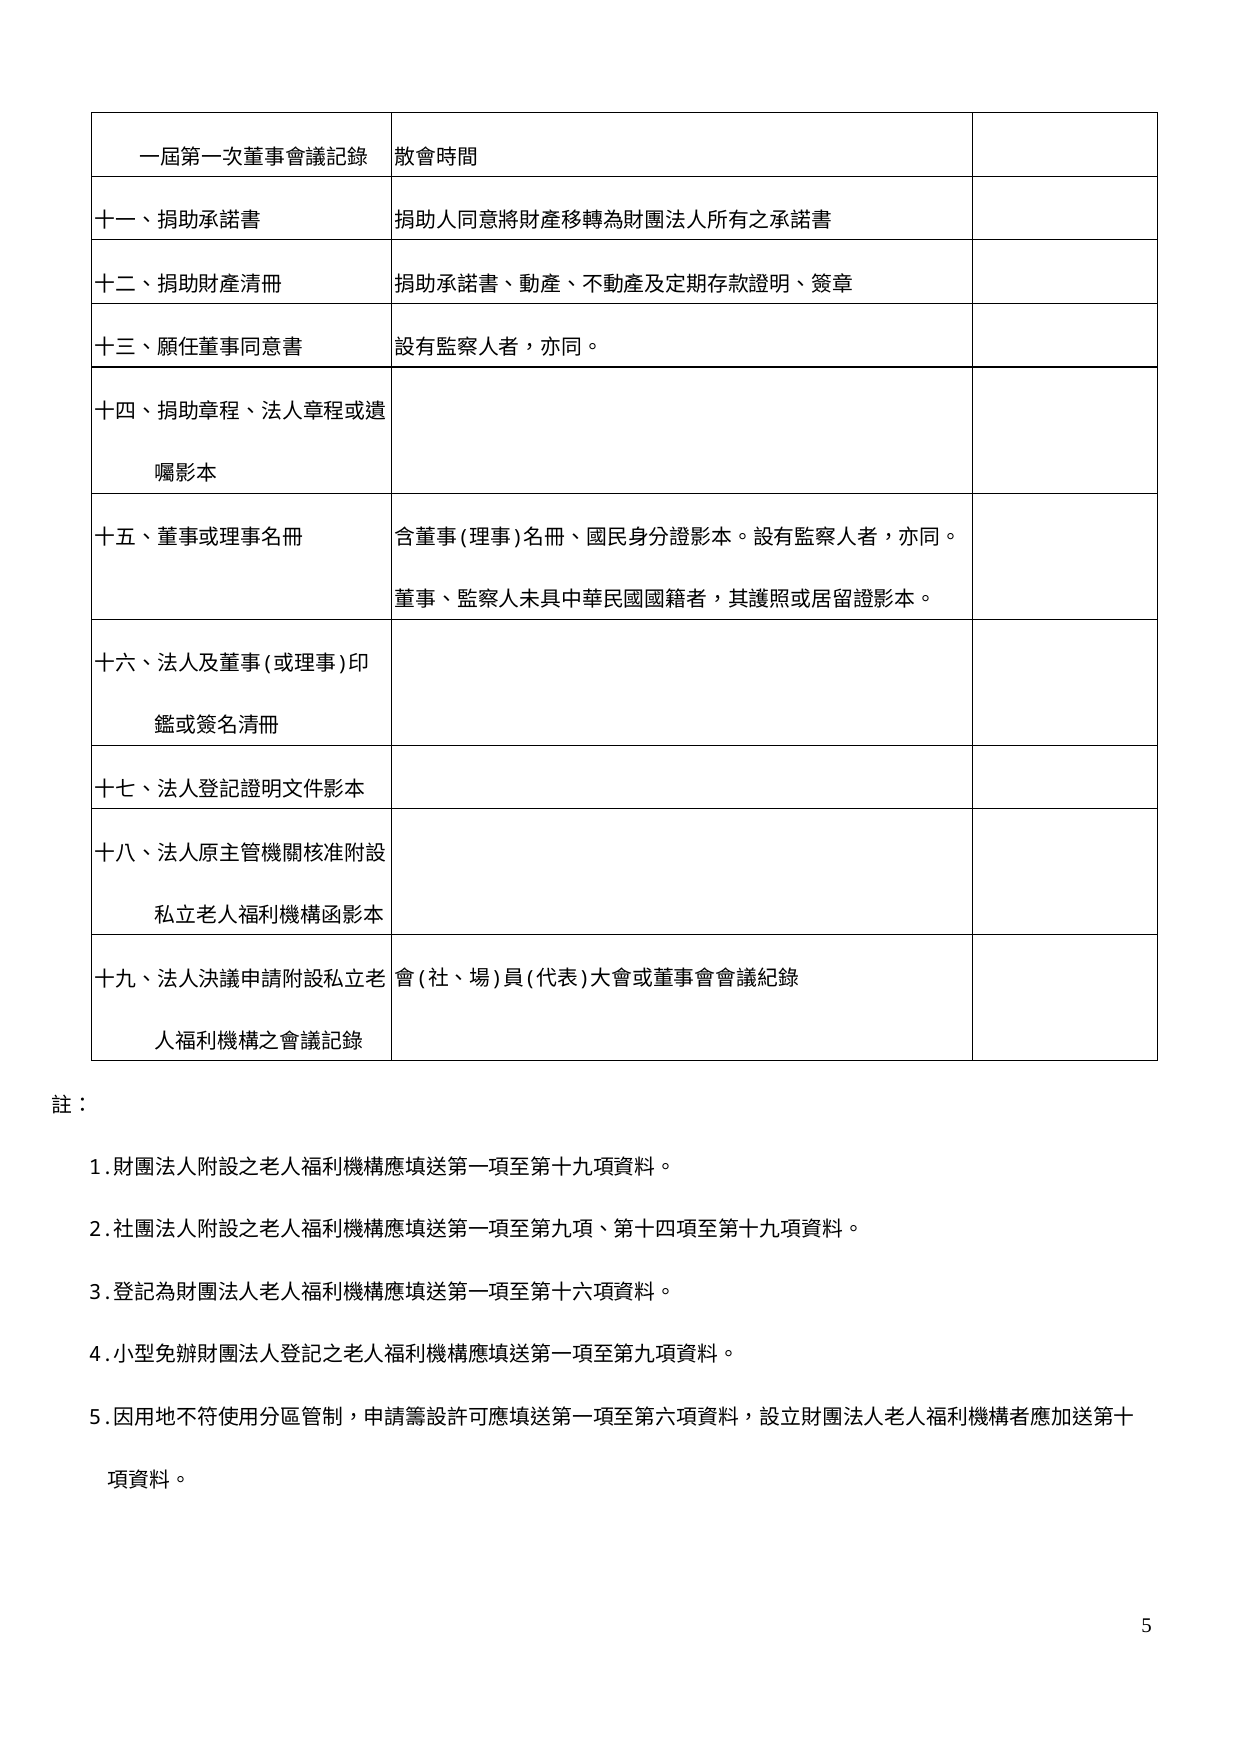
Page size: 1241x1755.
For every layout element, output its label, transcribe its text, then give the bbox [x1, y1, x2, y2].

table_cell 含董事(理事)名冊、國民身分證影本。設有監察人者，亦同。董事、監察人未具中華民國國籍者，其護照或居留證影本。 [392, 494, 972, 618]
text 5.因用地不符使用分區管制，申請籌設許可應填送第一項至第六項資料，設立財團法人老人福利機構者應加送第十項資料。 [89, 1374, 1152, 1499]
table_cell [973, 240, 1157, 303]
table_cell 十七、法人登記證明文件影本 [92, 746, 391, 808]
table_cell [973, 304, 1157, 366]
table_cell 十九、法人決議申請附設私立老人福利機構之會議記錄 [92, 935, 391, 1060]
table_cell 十四、捐助章程、法人章程或遺囑影本 [92, 368, 391, 492]
table_cell [973, 113, 1157, 176]
table_cell [392, 620, 972, 744]
table_cell 十一、捐助承諾書 [92, 177, 391, 239]
text 3.登記為財團法人老人福利機構應填送第一項至第十六項資料。 [89, 1249, 1152, 1311]
table_cell [392, 746, 972, 808]
text 註： [51, 1061, 1152, 1124]
table_cell 捐助承諾書、動產、不動產及定期存款證明、簽章 [392, 240, 972, 303]
table_cell [973, 368, 1157, 492]
text 2.社團法人附設之老人福利機構應填送第一項至第九項、第十四項至第十九項資料。 [89, 1186, 1152, 1249]
table_cell [973, 809, 1157, 934]
table_cell 十二、捐助財產清冊 [92, 240, 391, 303]
table_cell 捐助人同意將財產移轉為財團法人所有之承諾書 [392, 177, 972, 239]
text 1.財團法人附設之老人福利機構應填送第一項至第十九項資料。 [89, 1124, 1152, 1186]
table_cell 會(社、場)員(代表)大會或董事會會議紀錄 [392, 935, 972, 1060]
table_cell [973, 746, 1157, 808]
table_cell 十三、願任董事同意書 [92, 304, 391, 366]
table_cell 十五、董事或理事名冊 [92, 494, 391, 618]
table_cell [973, 177, 1157, 239]
table_cell [973, 620, 1157, 744]
table_cell 十六、法人及董事(或理事)印鑑或簽名清冊 [92, 620, 391, 744]
table_cell 一屆第一次董事會議記錄 [92, 113, 391, 176]
table_cell 十八、法人原主管機關核准附設私立老人福利機構函影本 [92, 809, 391, 934]
table_cell [973, 494, 1157, 618]
table_cell 散會時間 [392, 113, 972, 176]
table_cell [973, 935, 1157, 1060]
table_cell [392, 368, 972, 492]
table_cell [392, 809, 972, 934]
table_cell 設有監察人者，亦同。 [392, 304, 972, 366]
text 4.小型免辦財團法人登記之老人福利機構應填送第一項至第九項資料。 [89, 1311, 1152, 1374]
